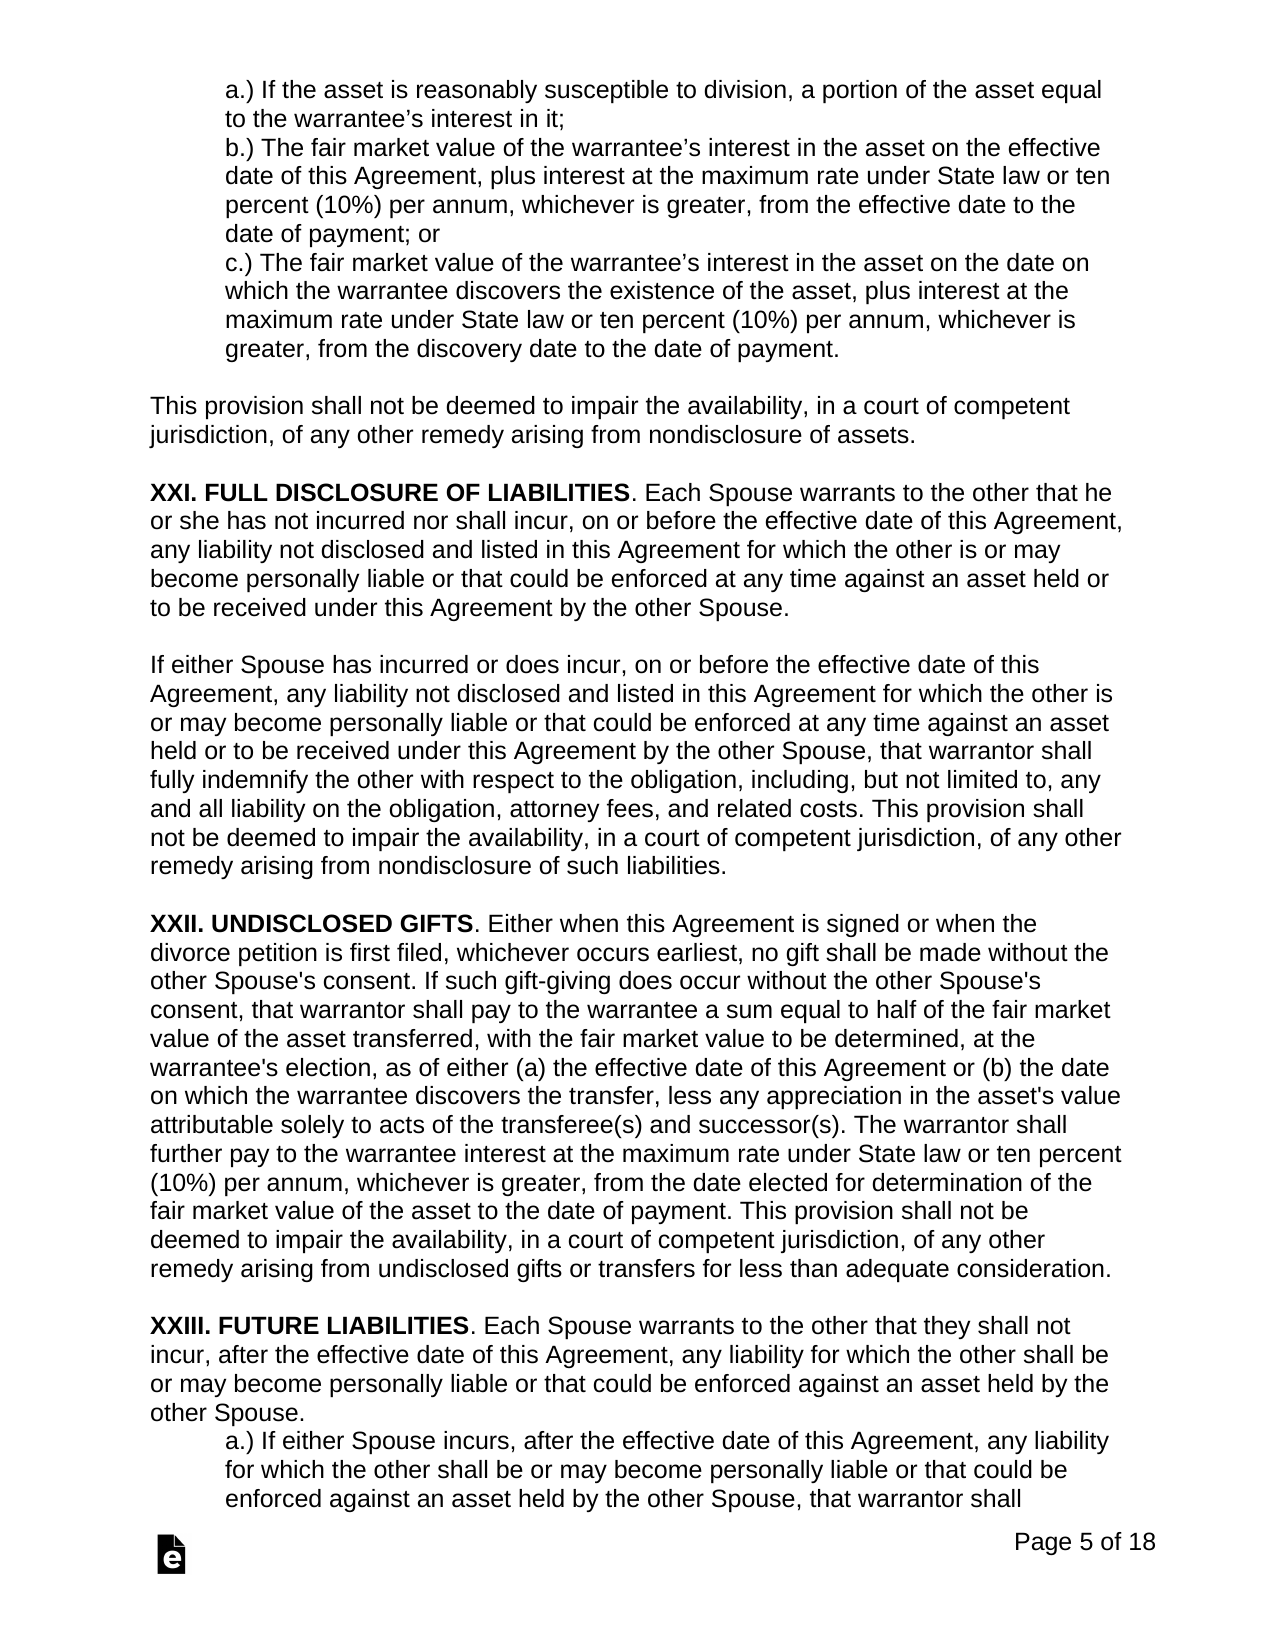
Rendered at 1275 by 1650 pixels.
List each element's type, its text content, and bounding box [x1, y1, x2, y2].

text If either Spouse has incurred or does incur, on or before the effective date of this Agreement, any liability not disclosed and listed in this Agreement for which the other is or may become personally liable or that could be enforced at any time against an asset held or to be received under this Agreement by the other Spouse, that warrantor shall fully indemnify the other with respect to the obligation, including, but not limited to, any and all liability on the obligation, attorney fees, and related costs. This provision shall not be deemed to impair the availability, in a court of competent jurisdiction, of any other remedy arising from nondisclosure of such liabilities. [150, 650, 1125, 880]
text XXI. FULL DISCLOSURE OF LIABILITIES. Each Spouse warrants to the other that he or she has not incurred nor shall incur, on or before the effective date of this Agreement, any liability not disclosed and listed in this Agreement for which the other is or may become personally liable or that could be enforced at any time against an asset held or to be received under this Agreement by the other Spouse. [150, 477, 1125, 621]
text c.) The fair market value of the warrantee’s interest in the asset on the date on which the warrantee discovers the existence of the asset, plus interest at the maximum rate under State law or ten percent (10%) per annum, whichever is greater, from the discovery date to the date of payment. [225, 247, 1125, 362]
text a.) If either Spouse incurs, after the effective date of this Agreement, any liability for which the other shall be or may become personally liable or that could be enforced against an asset held by the other Spouse, that warrantor shall [225, 1426, 1125, 1512]
text This provision shall not be deemed to impair the availability, in a court of competent jurisdiction, of any other remedy arising from nondisclosure of assets. [150, 391, 1125, 449]
text b.) The fair market value of the warrantee’s interest in the asset on the effective date of this Agreement, plus interest at the maximum rate under State law or ten percent (10%) per annum, whichever is greater, from the effective date to the date of payment; or [225, 132, 1125, 247]
text XXIII. FUTURE LIABILITIES. Each Spouse warrants to the other that they shall not incur, after the effective date of this Agreement, any liability for which the other shall be or may become personally liable or that could be enforced against an asset held by the other Spouse. [150, 1311, 1125, 1426]
text a.) If the asset is reasonably susceptible to division, a portion of the asset equal to the warrantee’s interest in it; [225, 75, 1125, 132]
text XXII. UNDISCLOSED GIFTS. Either when this Agreement is signed or when the divorce petition is first filed, whichever occurs earliest, no gift shall be made without the other Spouse's consent. If such gift-giving does occur without the other Spouse's consent, that warrantor shall pay to the warrantee a sum equal to half of the fair market value of the asset transferred, with the fair market value to be determined, at the warrantee's election, as of either (a) the effective date of this Agreement or (b) the date on which the warrantee discovers the transfer, less any appreciation in the asset's value attributable solely to acts of the transferee(s) and successor(s). The warrantor shall further pay to the warrantee interest at the maximum rate under State law or ten percent (10%) per annum, whichever is greater, from the date elected for determination of the fair market value of the asset to the date of payment. This provision shall not be deemed to impair the availability, in a court of competent jurisdiction, of any other remedy arising from undisclosed gifts or transfers for less than adequate consideration. [150, 909, 1125, 1282]
